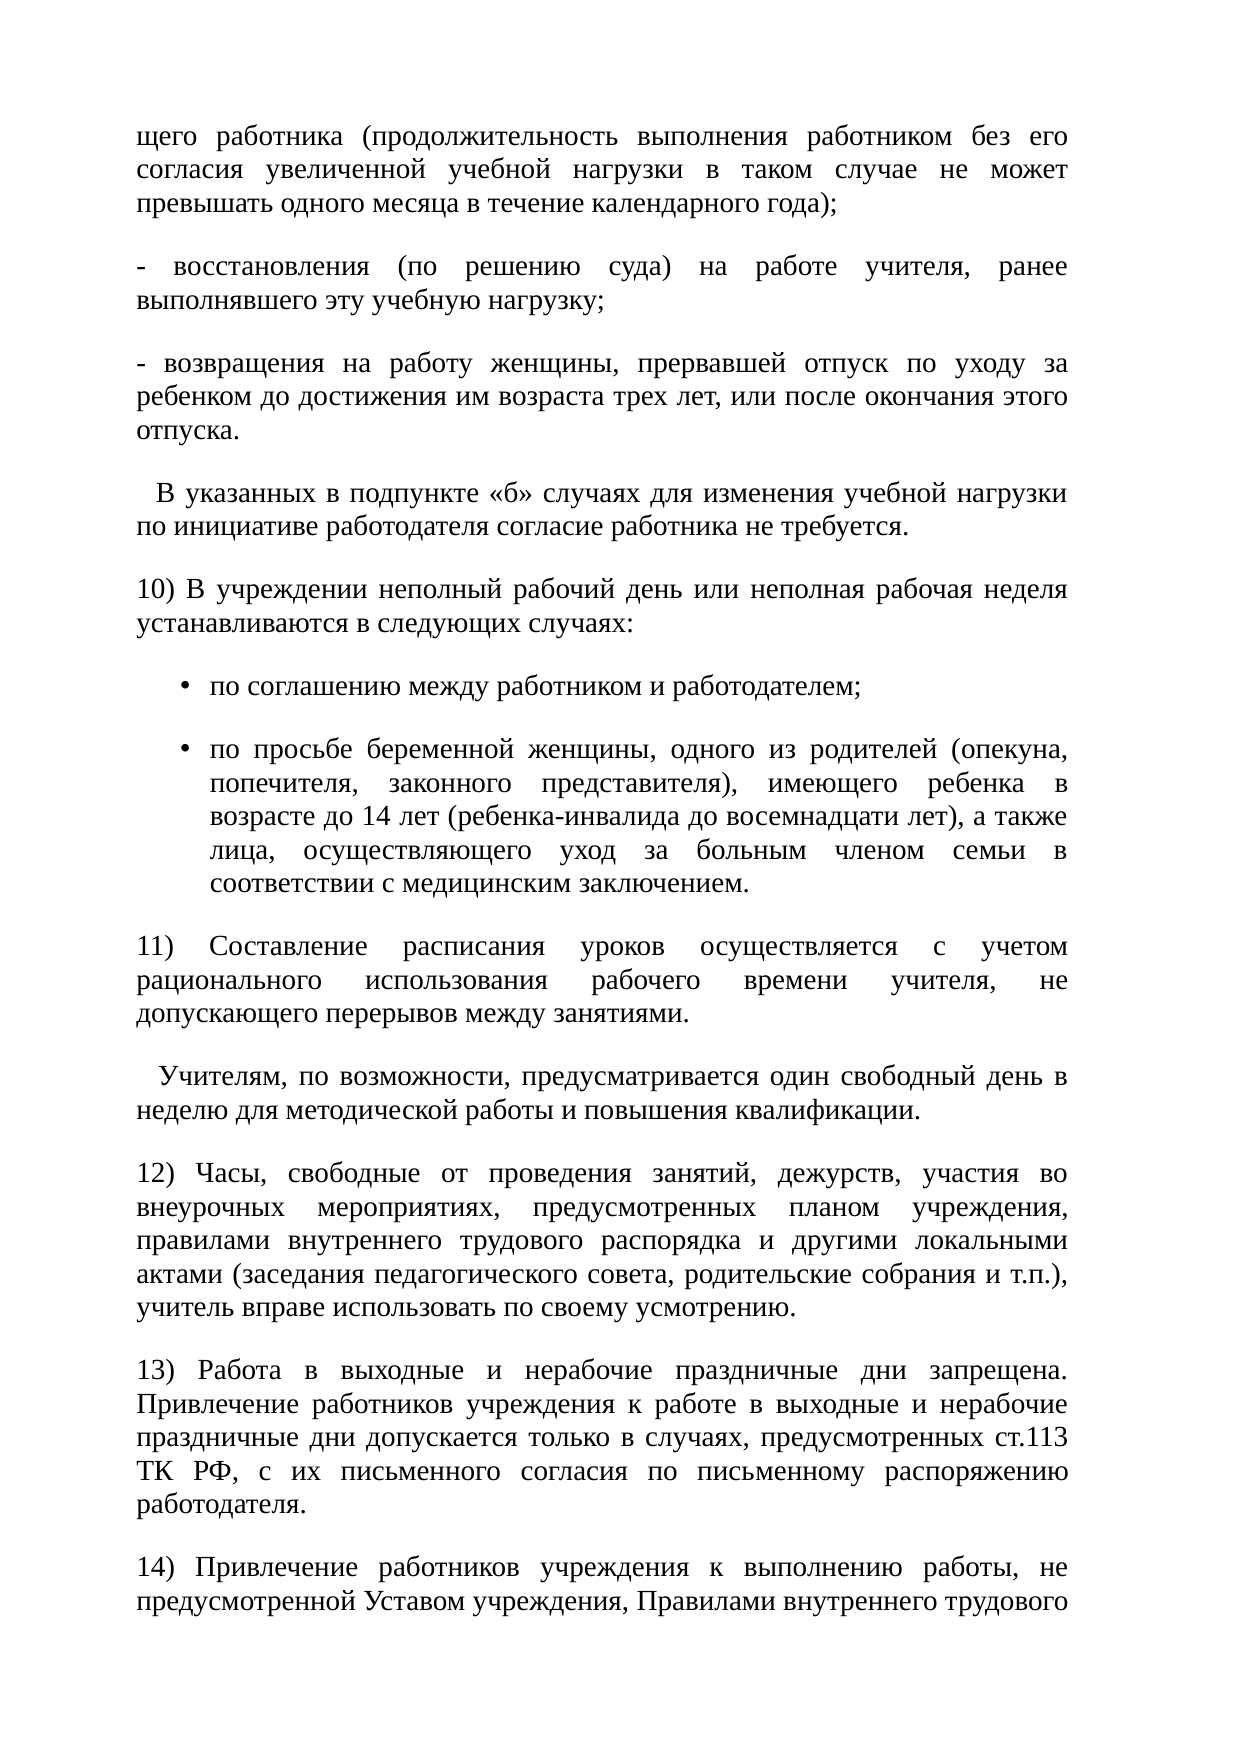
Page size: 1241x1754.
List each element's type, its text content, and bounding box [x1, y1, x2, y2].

text 13) Работа в выходные и нерабочие праздничные дни запрещена. Привлечение работников учреждения к работе в выходные и нерабочие праздничные дни допускается только в случаях, предусмотренных ст.113 ТК РФ, с их письменного согласия по пись­менному распоряжению работодателя. [136, 1352, 1069, 1520]
text - возвращения на работу женщины, прервавшей отпуск по уходу за ребенком до достижения им возраста трех лет, или после окончания этого отпуска. [136, 345, 1069, 445]
list по просьбе беременной женщины, одного из родителей (опекуна, попечителя, законного представителя), имеющего ребенка в возрасте до 14 лет (ребенка-инвалида до восемнадцати лет), а также лица, осуществляющего уход за больным членом семьи в соответствии с медицинским заключением. [180, 731, 1069, 899]
text 10) В учреждении неполный рабочий день или неполная рабочая неделя устанавливаются в следующих случаях: [136, 571, 1069, 638]
text 11) Составление расписания уроков осуществляется с учетом рационального использования рабочего времени учителя, не допускающего перерывов между занятиями. [136, 928, 1069, 1029]
text щего работника (продолжительность выполнения работником без его согласия увеличенной учебной нагрузки в таком случае не может превышать одного месяца в течение календарного года); [136, 118, 1069, 219]
text Учителям, по возможности, предусматривается один свободный день в неделю для методической работы и по­вышения квалификации. [136, 1058, 1069, 1126]
text В указанных в подпункте «б» случаях для изменения учебной нагрузки по инициативе работодателя согласие работника не требуется. [136, 475, 1069, 542]
text 12) Часы, свободные от проведения занятий, дежурств, участия во внеурочных мероприятиях, предусмотренных планом учреждения, правилами внутреннего трудового распорядка и другими локальными актами (за­седания педагогического совета, родительские собрания и т.п.), учитель вправе использовать по своему усмотрению. [136, 1155, 1069, 1323]
text 14) Привлечение работников учреждения к выполнению работы, не предусмотренной Уставом учреждения, Правилами внутреннего трудового [136, 1549, 1069, 1617]
list по соглашению между работником и работодателем; [180, 668, 1069, 702]
text - восстановления (по решению суда) на работе учителя, ранее выполнявшего эту учеб­ную нагрузку; [136, 248, 1069, 315]
